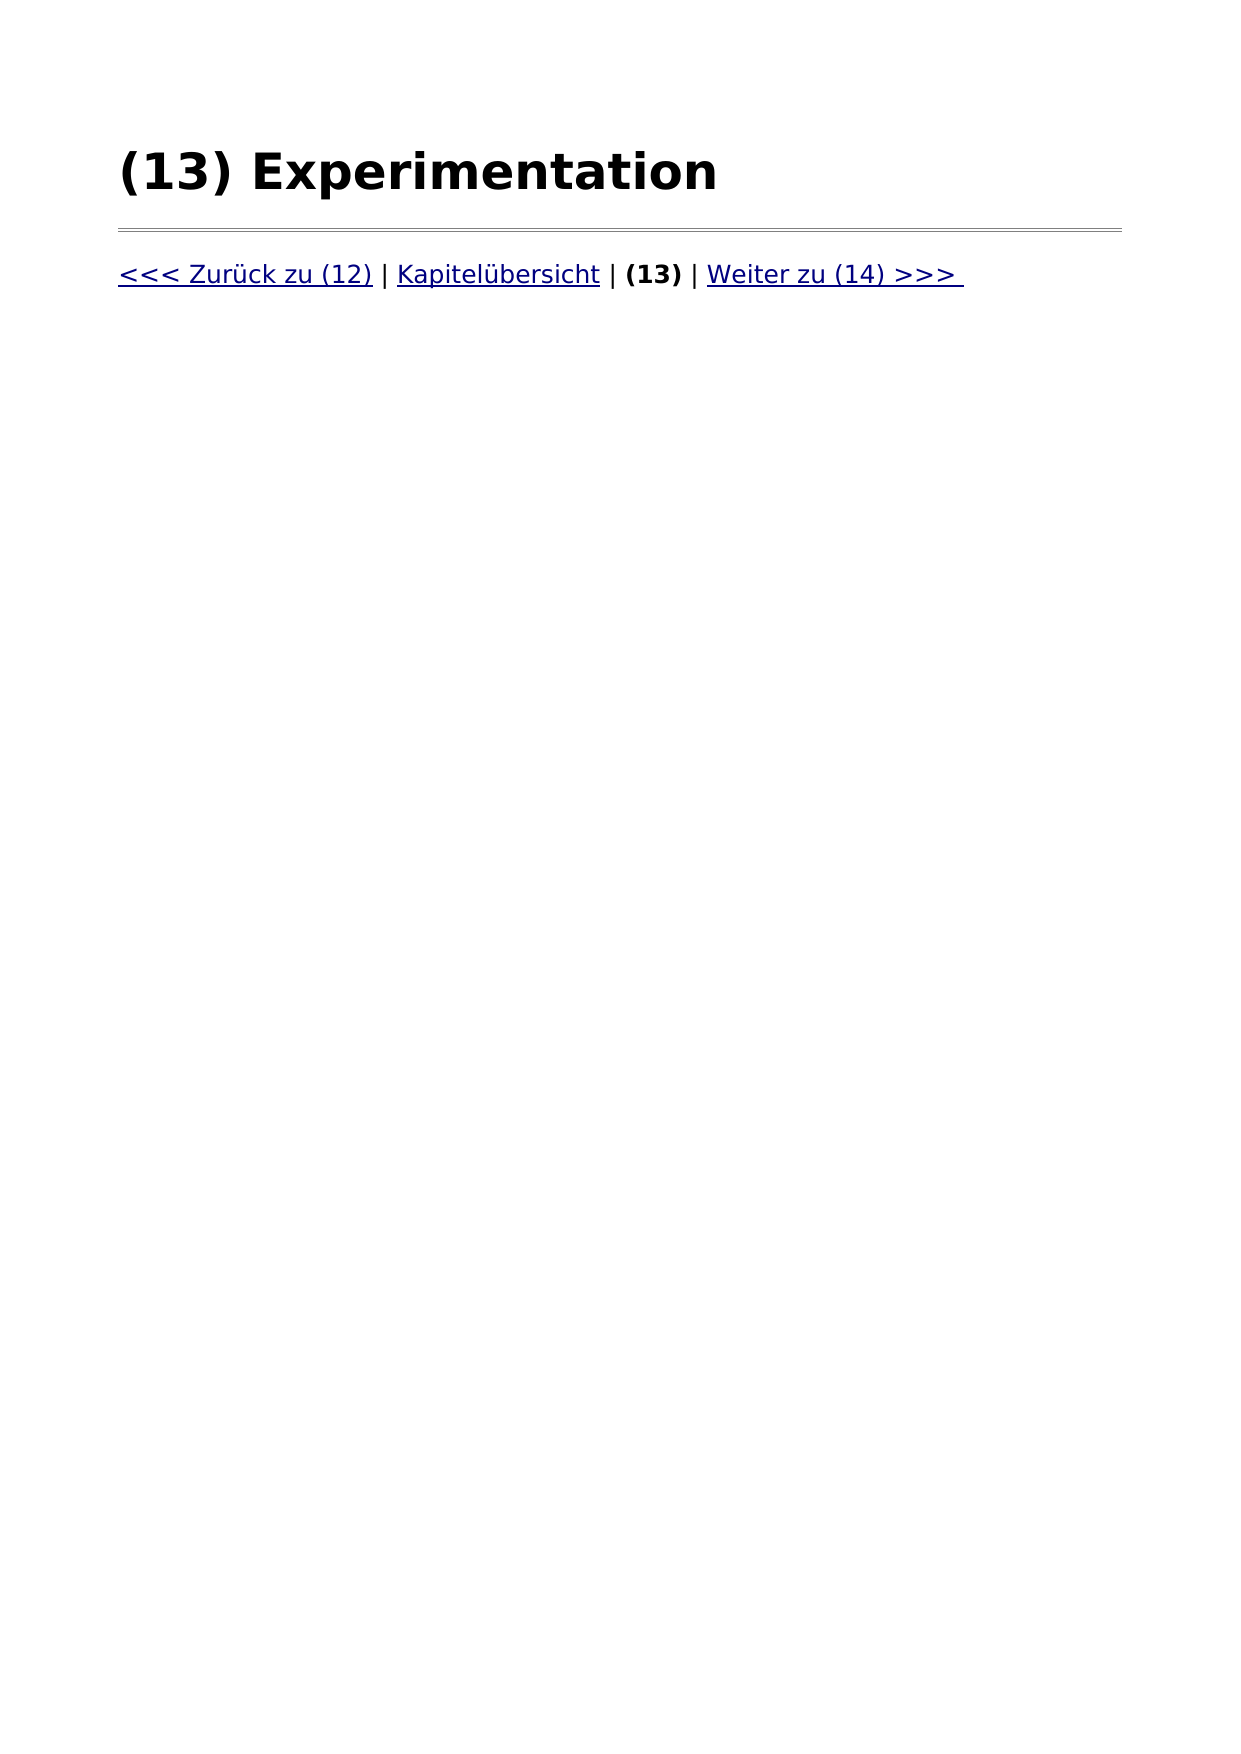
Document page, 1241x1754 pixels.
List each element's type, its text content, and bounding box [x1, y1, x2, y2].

text <<< Zurück zu (12) | Kapitelübersicht | (13) | Weiter zu (14) >>> [118, 260, 1122, 289]
subtitle (13) Experimentation [118, 143, 1122, 201]
